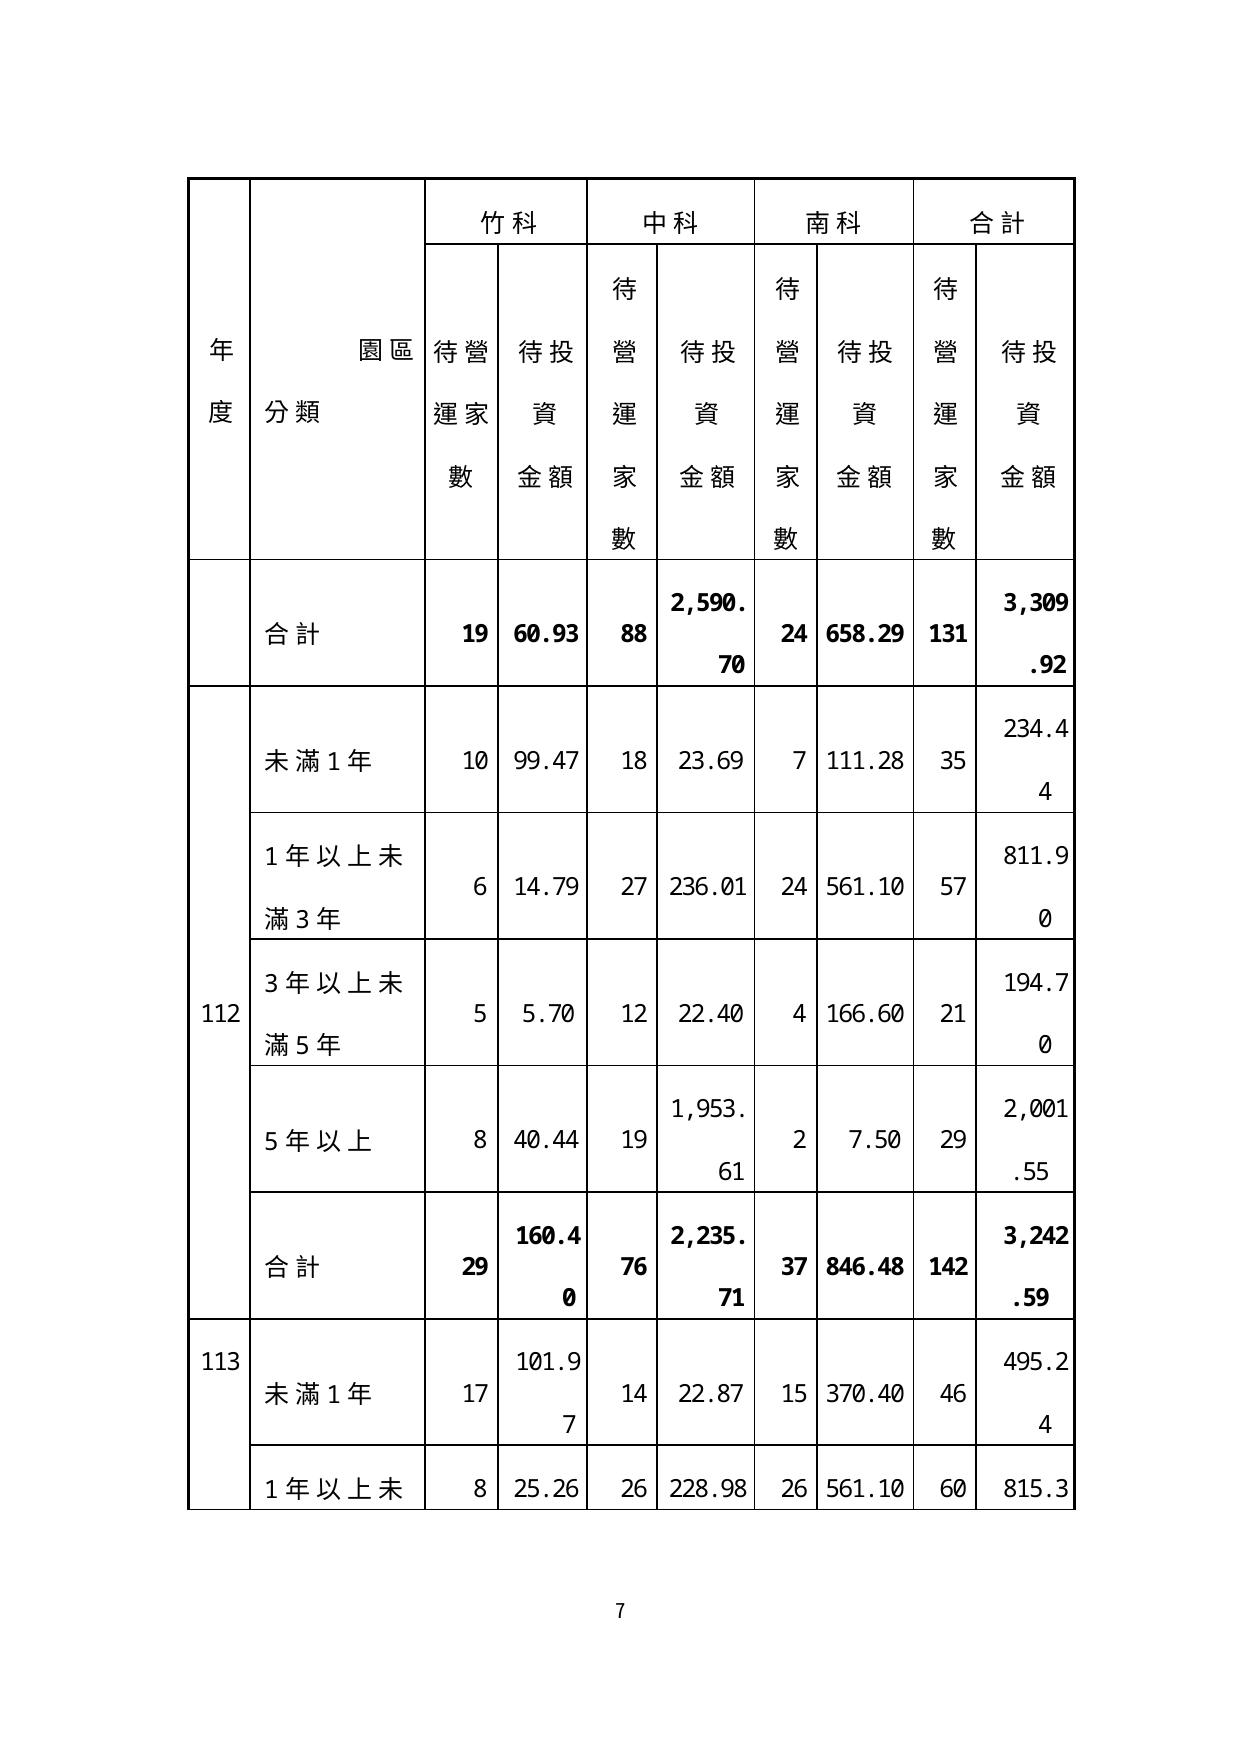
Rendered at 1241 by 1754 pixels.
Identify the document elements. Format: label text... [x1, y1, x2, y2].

table_cell 131 [914, 560, 975, 685]
table_cell 3年以上未滿5年 [251, 940, 424, 1065]
table_cell 815.3 [977, 1446, 1073, 1508]
table_cell 待營運家數 [588, 245, 656, 558]
table_header 園區 分類 [251, 180, 424, 558]
table_cell 26 [755, 1446, 816, 1508]
table_cell 合計 [251, 560, 424, 685]
table_header 年度 [190, 180, 249, 558]
table_cell 25.26 [499, 1446, 586, 1508]
table_cell 待投資 金額 [977, 245, 1073, 558]
table_cell 待投資 金額 [499, 245, 586, 558]
table_header 竹科 [426, 180, 586, 243]
table_cell 37 [755, 1193, 816, 1318]
table_cell 待投資 金額 [658, 245, 754, 558]
table_cell 76 [588, 1193, 656, 1318]
table_cell 12 [588, 940, 656, 1065]
table_cell 40.44 [499, 1066, 586, 1191]
table_cell 101.97 [499, 1320, 586, 1444]
table_cell 113 [190, 1320, 249, 1508]
table_cell 27 [588, 813, 656, 938]
table_cell 3,309.92 [977, 560, 1073, 685]
table_cell 待營運家數 [755, 245, 816, 558]
table_cell 2,001.55 [977, 1066, 1073, 1191]
table_header 合計 [914, 180, 1073, 243]
table_cell 17 [426, 1320, 497, 1444]
table_cell 561.10 [818, 813, 913, 938]
table_cell 14 [588, 1320, 656, 1444]
table_cell 846.48 [818, 1193, 913, 1318]
table_cell 112 [190, 687, 249, 1318]
table_cell 8 [426, 1066, 497, 1191]
table_cell 561.10 [818, 1446, 913, 1508]
table_cell 234.44 [977, 687, 1073, 812]
table_cell 1年以上未 [251, 1446, 424, 1508]
table_cell 22.40 [658, 940, 754, 1065]
table_cell 2 [755, 1066, 816, 1191]
table_cell 57 [914, 813, 975, 938]
table_cell 24 [755, 813, 816, 938]
table_cell 166.60 [818, 940, 913, 1065]
table_cell 7 [755, 687, 816, 812]
table_cell 7.50 [818, 1066, 913, 1191]
table_cell 60 [914, 1446, 975, 1508]
table_cell 60.93 [499, 560, 586, 685]
table_cell 658.29 [818, 560, 913, 685]
table_cell 2,235.71 [658, 1193, 754, 1318]
table_cell 29 [426, 1193, 497, 1318]
table_cell 194.70 [977, 940, 1073, 1065]
table_cell 4 [755, 940, 816, 1065]
table_cell 合計 [251, 1193, 424, 1318]
table_cell 待營運家數 [426, 245, 497, 558]
table_cell 495.24 [977, 1320, 1073, 1444]
table_cell 5 [426, 940, 497, 1065]
table_header 中科 [588, 180, 754, 243]
table_cell 待營運家數 [914, 245, 975, 558]
table_cell 未滿1年 [251, 687, 424, 812]
table_cell 46 [914, 1320, 975, 1444]
table_cell 5年以上 [251, 1066, 424, 1191]
table_cell 236.01 [658, 813, 754, 938]
table_cell 15 [755, 1320, 816, 1444]
table_cell 10 [426, 687, 497, 812]
table_cell 160.40 [499, 1193, 586, 1318]
table_cell 2,590.70 [658, 560, 754, 685]
table_cell 1,953.61 [658, 1066, 754, 1191]
table_cell 29 [914, 1066, 975, 1191]
table_cell 88 [588, 560, 656, 685]
table_cell 21 [914, 940, 975, 1065]
table_cell 8 [426, 1446, 497, 1508]
table_cell 待投資 金額 [818, 245, 913, 558]
table_cell 19 [588, 1066, 656, 1191]
table_cell 18 [588, 687, 656, 812]
table_cell 23.69 [658, 687, 754, 812]
table_cell 19 [426, 560, 497, 685]
table_cell [190, 560, 249, 685]
table_header 南科 [755, 180, 913, 243]
table_cell 6 [426, 813, 497, 938]
table_cell 99.47 [499, 687, 586, 812]
table_cell 3,242.59 [977, 1193, 1073, 1318]
table_cell 22.87 [658, 1320, 754, 1444]
table_cell 24 [755, 560, 816, 685]
table_cell 14.79 [499, 813, 586, 938]
table_cell 111.28 [818, 687, 913, 812]
table_cell 142 [914, 1193, 975, 1318]
table_cell 1年以上未滿3年 [251, 813, 424, 938]
table_cell 未滿1年 [251, 1320, 424, 1444]
table_cell 370.40 [818, 1320, 913, 1444]
table_cell 5.70 [499, 940, 586, 1065]
table_cell 811.90 [977, 813, 1073, 938]
table_cell 35 [914, 687, 975, 812]
table_cell 26 [588, 1446, 656, 1508]
table_cell 228.98 [658, 1446, 754, 1508]
